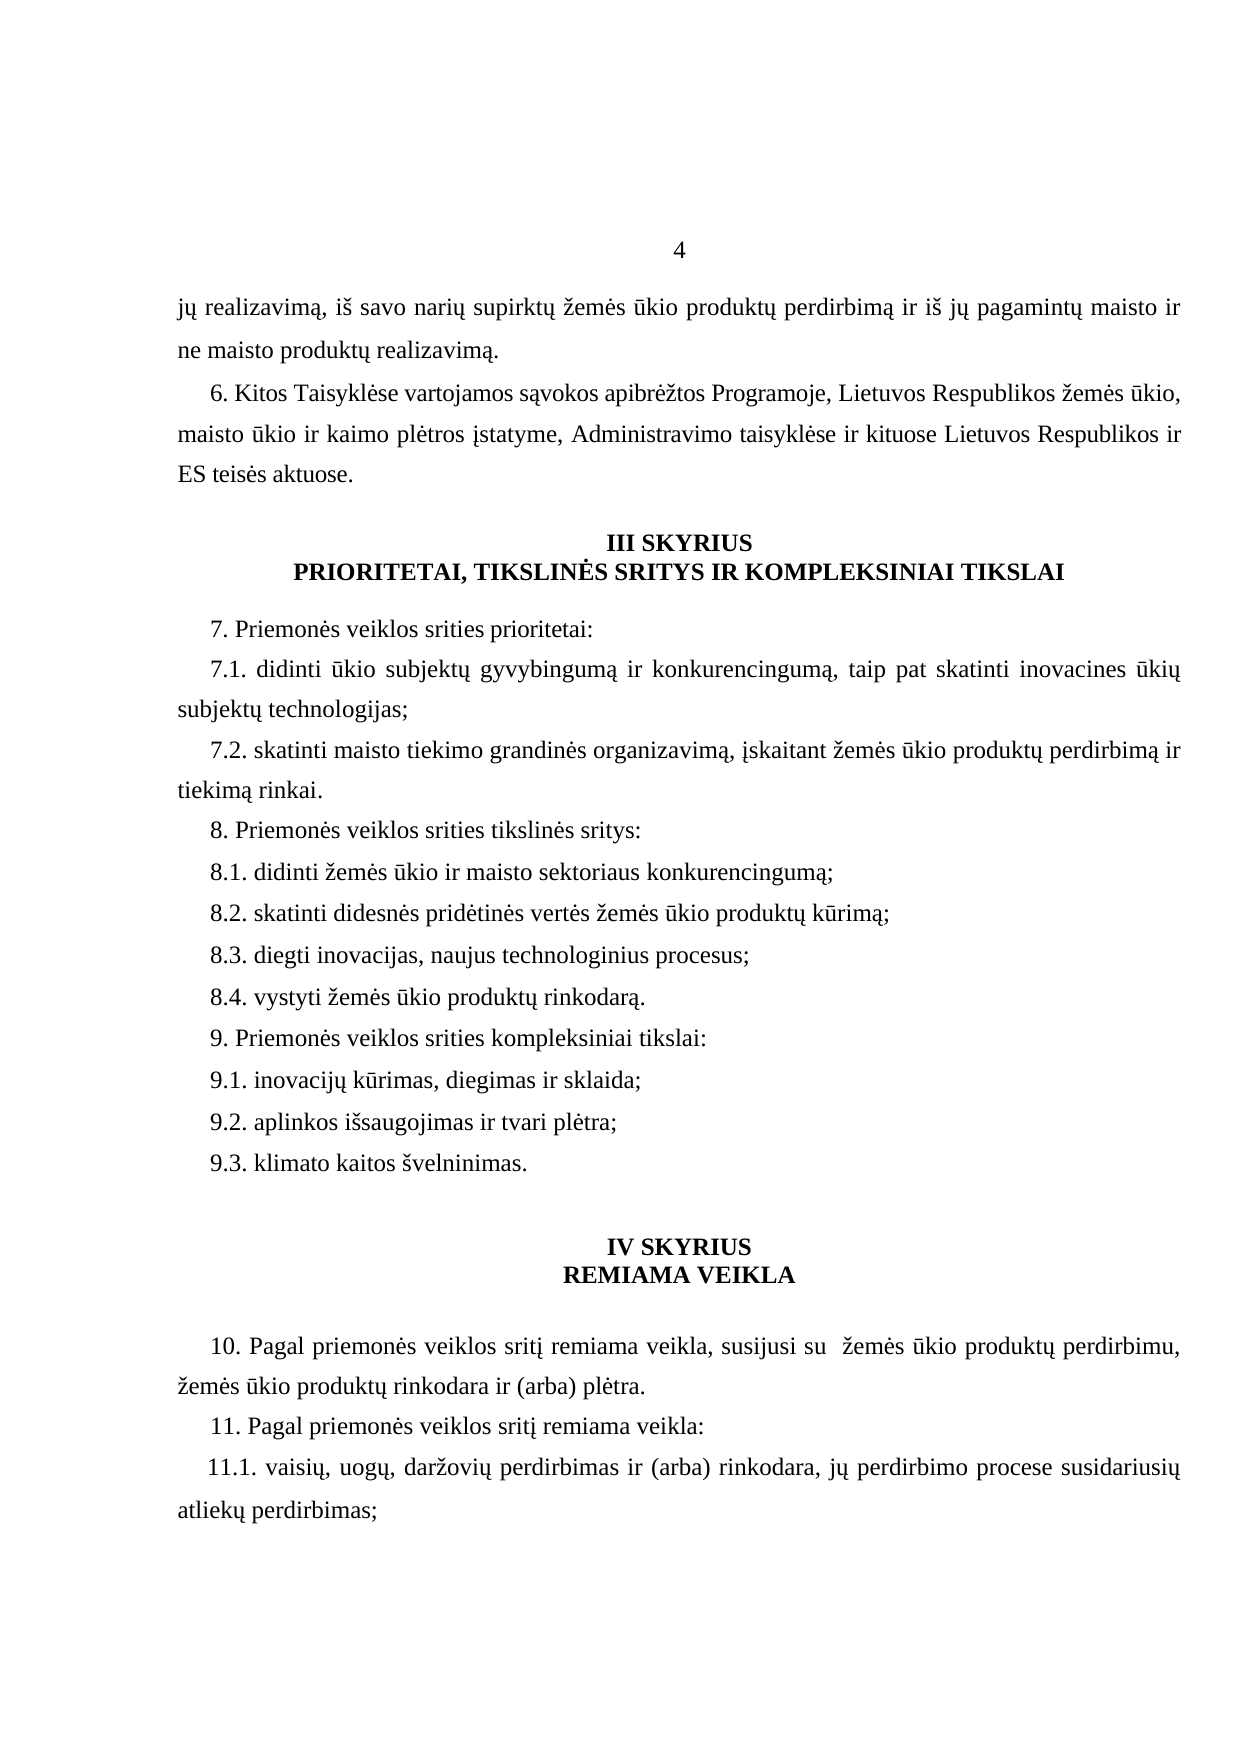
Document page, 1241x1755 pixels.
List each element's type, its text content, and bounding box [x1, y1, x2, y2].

text 9. Priemonės veiklos srities kompleksiniai tikslai: [177, 1023, 1181, 1052]
text 11. Pagal priemonės veiklos sritį remiama veikla: [177, 1411, 1181, 1440]
text 9.2. aplinkos išsaugojimas ir tvari plėtra; [177, 1107, 1181, 1136]
text 7.2. skatinti maisto tiekimo grandinės organizavimą, įskaitant žemės ūkio produktų perdirbimą ir tiekimą rinkai. [177, 735, 1181, 804]
text PRIORITETAI, TIKSLINĖS SRITYS IR KOMPLEKSINIAI TIKSLAI [177, 557, 1181, 585]
text 9.1. inovacijų kūrimas, diegimas ir sklaida; [177, 1065, 1181, 1094]
text IV SKYRIUS [177, 1232, 1181, 1261]
text 6. Kitos Taisyklėse vartojamos sąvokos apibrėžtos Programoje, Lietuvos Respublikos žemės ūkio, maisto ūkio ir kaimo plėtros įstatyme, Administravimo taisyklėse ir kituose Lietuvos Respublikos ir ES teisės aktuose. [177, 378, 1181, 488]
text 11.1. vaisių, uogų, daržovių perdirbimas ir (arba) rinkodara, jų perdirbimo procese susidariusių atliekų perdirbimas; [177, 1452, 1181, 1523]
text 8.1. didinti žemės ūkio ir maisto sektoriaus konkurencingumą; [177, 857, 1181, 886]
text 9.3. klimato kaitos švelninimas. [177, 1148, 1181, 1177]
text jų realizavimą, iš savo narių supirktų žemės ūkio produktų perdirbimą ir iš jų pagamintų maisto ir ne maisto produktų realizavimą. [177, 292, 1181, 364]
text 8.3. diegti inovacijas, naujus technologinius procesus; [177, 940, 1181, 969]
text REMIAMA VEIKLA [177, 1261, 1181, 1289]
text 8. Priemonės veiklos srities tikslinės sritys: [177, 815, 1181, 844]
text 7.1. didinti ūkio subjektų gyvybingumą ir konkurencingumą, taip pat skatinti inovacines ūkių subjektų technologijas; [177, 654, 1181, 723]
text III SKYRIUS [177, 528, 1181, 557]
text 8.4. vystyti žemės ūkio produktų rinkodarą. [177, 982, 1181, 1011]
text 10. Pagal priemonės veiklos sritį remiama veikla, susijusi su žemės ūkio produktų perdirbimu, žemės ūkio produktų rinkodara ir (arba) plėtra. [177, 1331, 1181, 1400]
text 7. Priemonės veiklos srities prioritetai: [177, 614, 1181, 643]
text 8.2. skatinti didesnės pridėtinės vertės žemės ūkio produktų kūrimą; [177, 898, 1181, 927]
